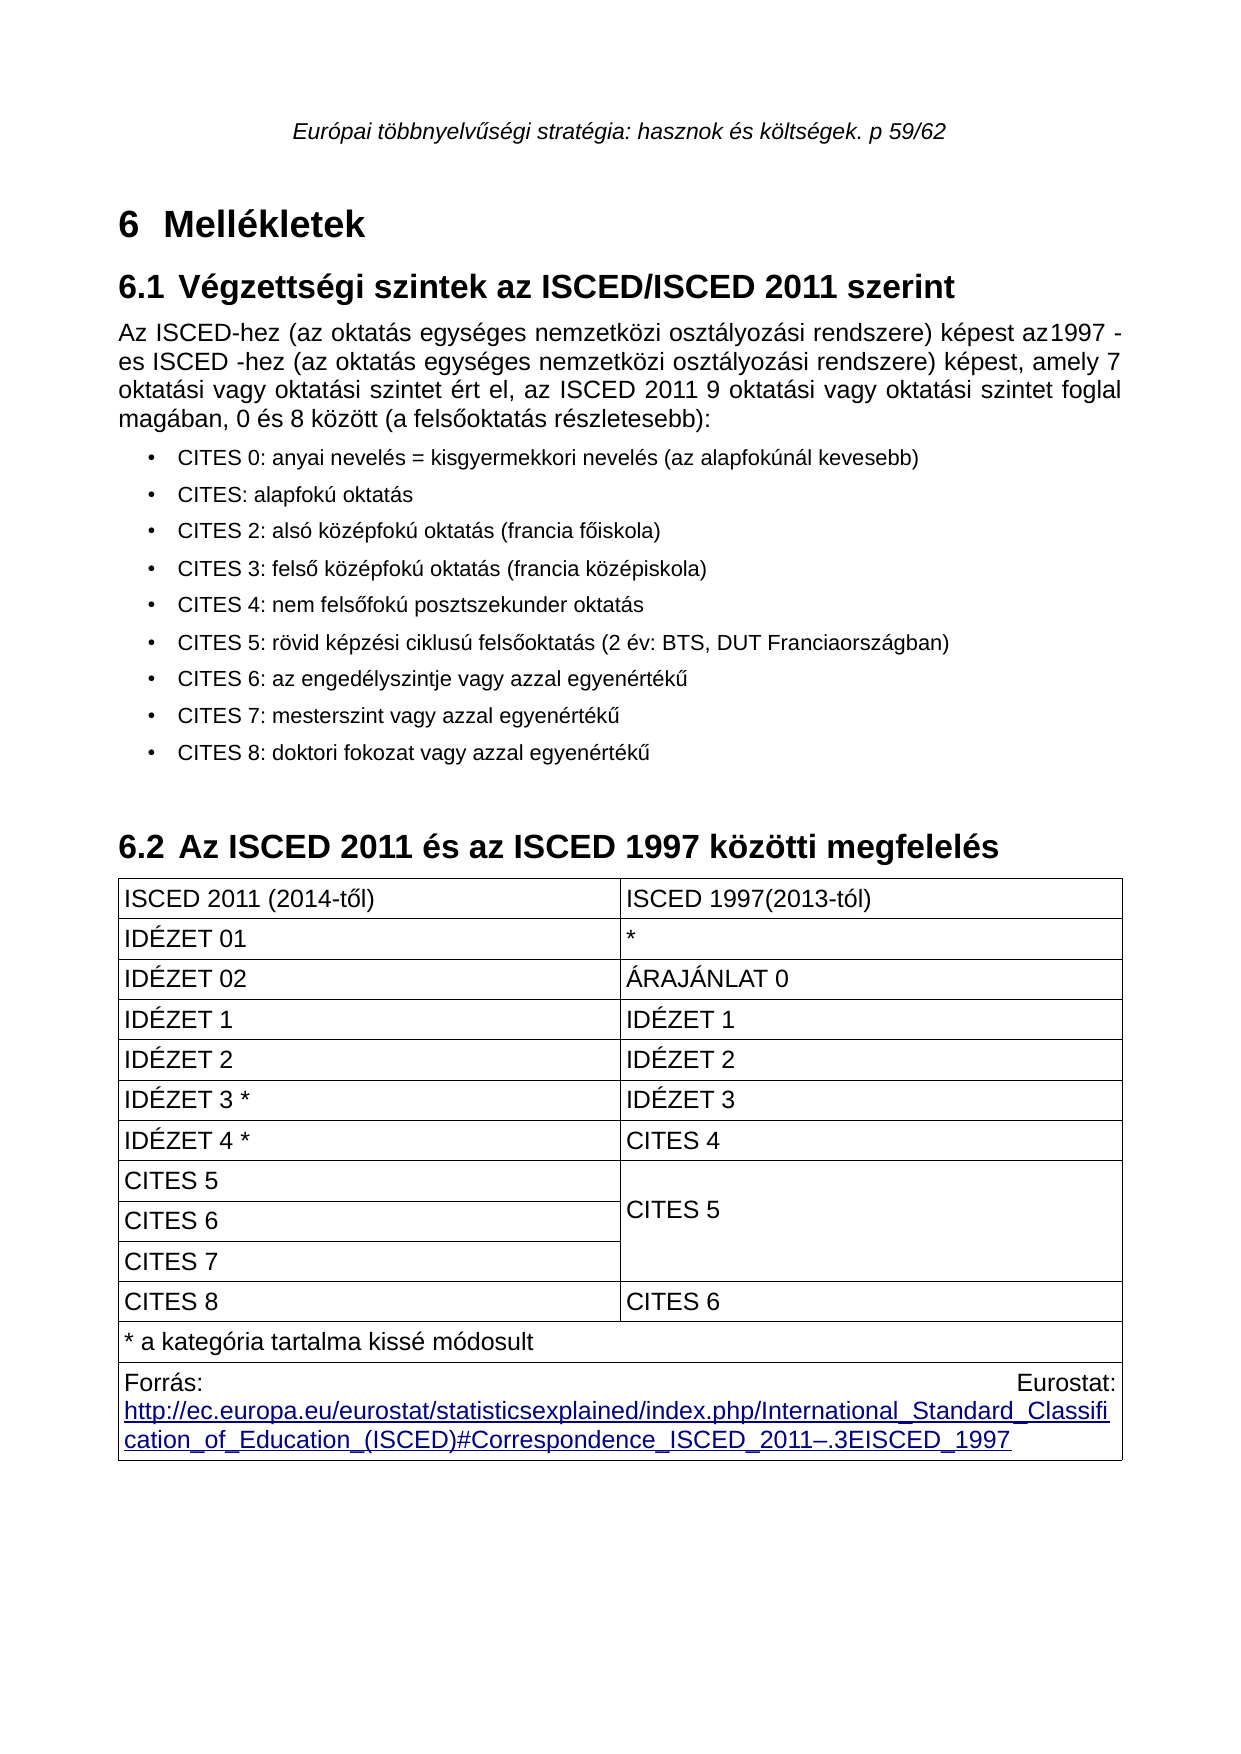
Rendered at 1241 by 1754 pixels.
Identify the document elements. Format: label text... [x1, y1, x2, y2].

table_cell CITES 5 [119, 1161, 620, 1201]
table_cell ÁRAJÁNLAT 0 [621, 960, 1122, 999]
table_cell IDÉZET 4 * [119, 1121, 620, 1160]
subtitle Mellékletek [118, 202, 1122, 246]
subtitle Az ISCED 2011 és az ISCED 1997 közötti megfelelés [118, 827, 1122, 866]
list CITES 0: anyai nevelés = kisgyermekkori nevelés (az alapfokúnál kevesebb) [148, 444, 1122, 470]
list CITES 6: az engedélyszintje vagy azzal egyenértékű [148, 666, 1122, 692]
table_cell IDÉZET 3 * [119, 1081, 620, 1120]
list CITES 8: doktori fokozat vagy azzal egyenértékű [148, 740, 1122, 766]
table_cell IDÉZET 1 [119, 1000, 620, 1039]
list CITES: alapfokú oktatás [148, 481, 1122, 507]
table_cell * a kategória tartalma kissé módosult [119, 1322, 1122, 1362]
table_cell IDÉZET 2 [621, 1040, 1122, 1079]
table_cell CITES 7 [119, 1242, 620, 1281]
list CITES 4: nem felsőfokú posztszekunder oktatás [148, 592, 1122, 618]
text Az ISCED-hez (az oktatás egységes nemzetközi osztályozási rendszere) képest az1997 -es ISCED -hez (az oktatás egységes nemzetközi osztályozási rendszere) képest, amely 7 oktatási vagy oktatási szintet ért el, az ISCED 2011 9 oktatási vagy oktatási szintet foglal magában, 0 és 8 között (a felsőoktatás részletesebb): [118, 318, 1122, 433]
table_cell CITES 6 [621, 1282, 1122, 1321]
table_cell IDÉZET 02 [119, 960, 620, 999]
list CITES 7: mesterszint vagy azzal egyenértékű [148, 703, 1122, 728]
table_cell IDÉZET 3 [621, 1081, 1122, 1120]
subtitle Végzettségi szintek az ISCED/ISCED 2011 szerint [118, 267, 1122, 305]
table_cell CITES 6 [119, 1202, 620, 1241]
table_cell IDÉZET 01 [119, 919, 620, 959]
table_cell CITES 8 [119, 1282, 620, 1321]
list CITES 5: rövid képzési ciklusú felsőoktatás (2 év: BTS, DUT Franciaországban) [148, 629, 1122, 654]
table_cell Forrás: Eurostat: http://ec.europa.eu/eurostat/statisticsexplained/index.php/International_Standard_Classification_of_Education_(ISCED)#Correspondence_ISCED_2011–.3EISCED_1997 [119, 1363, 1122, 1459]
table_cell CITES 4 [621, 1121, 1122, 1160]
table_cell * [621, 919, 1122, 959]
table_cell IDÉZET 2 [119, 1040, 620, 1079]
list CITES 3: felső középfokú oktatás (francia középiskola) [148, 555, 1122, 581]
table_cell CITES 5 [621, 1161, 1122, 1281]
table_header ISCED 1997(2013-tól) [621, 879, 1122, 918]
table_header ISCED 2011 (2014-től) [119, 879, 620, 918]
list CITES 2: alsó középfokú oktatás (francia főiskola) [148, 518, 1122, 544]
table_cell IDÉZET 1 [621, 1000, 1122, 1039]
